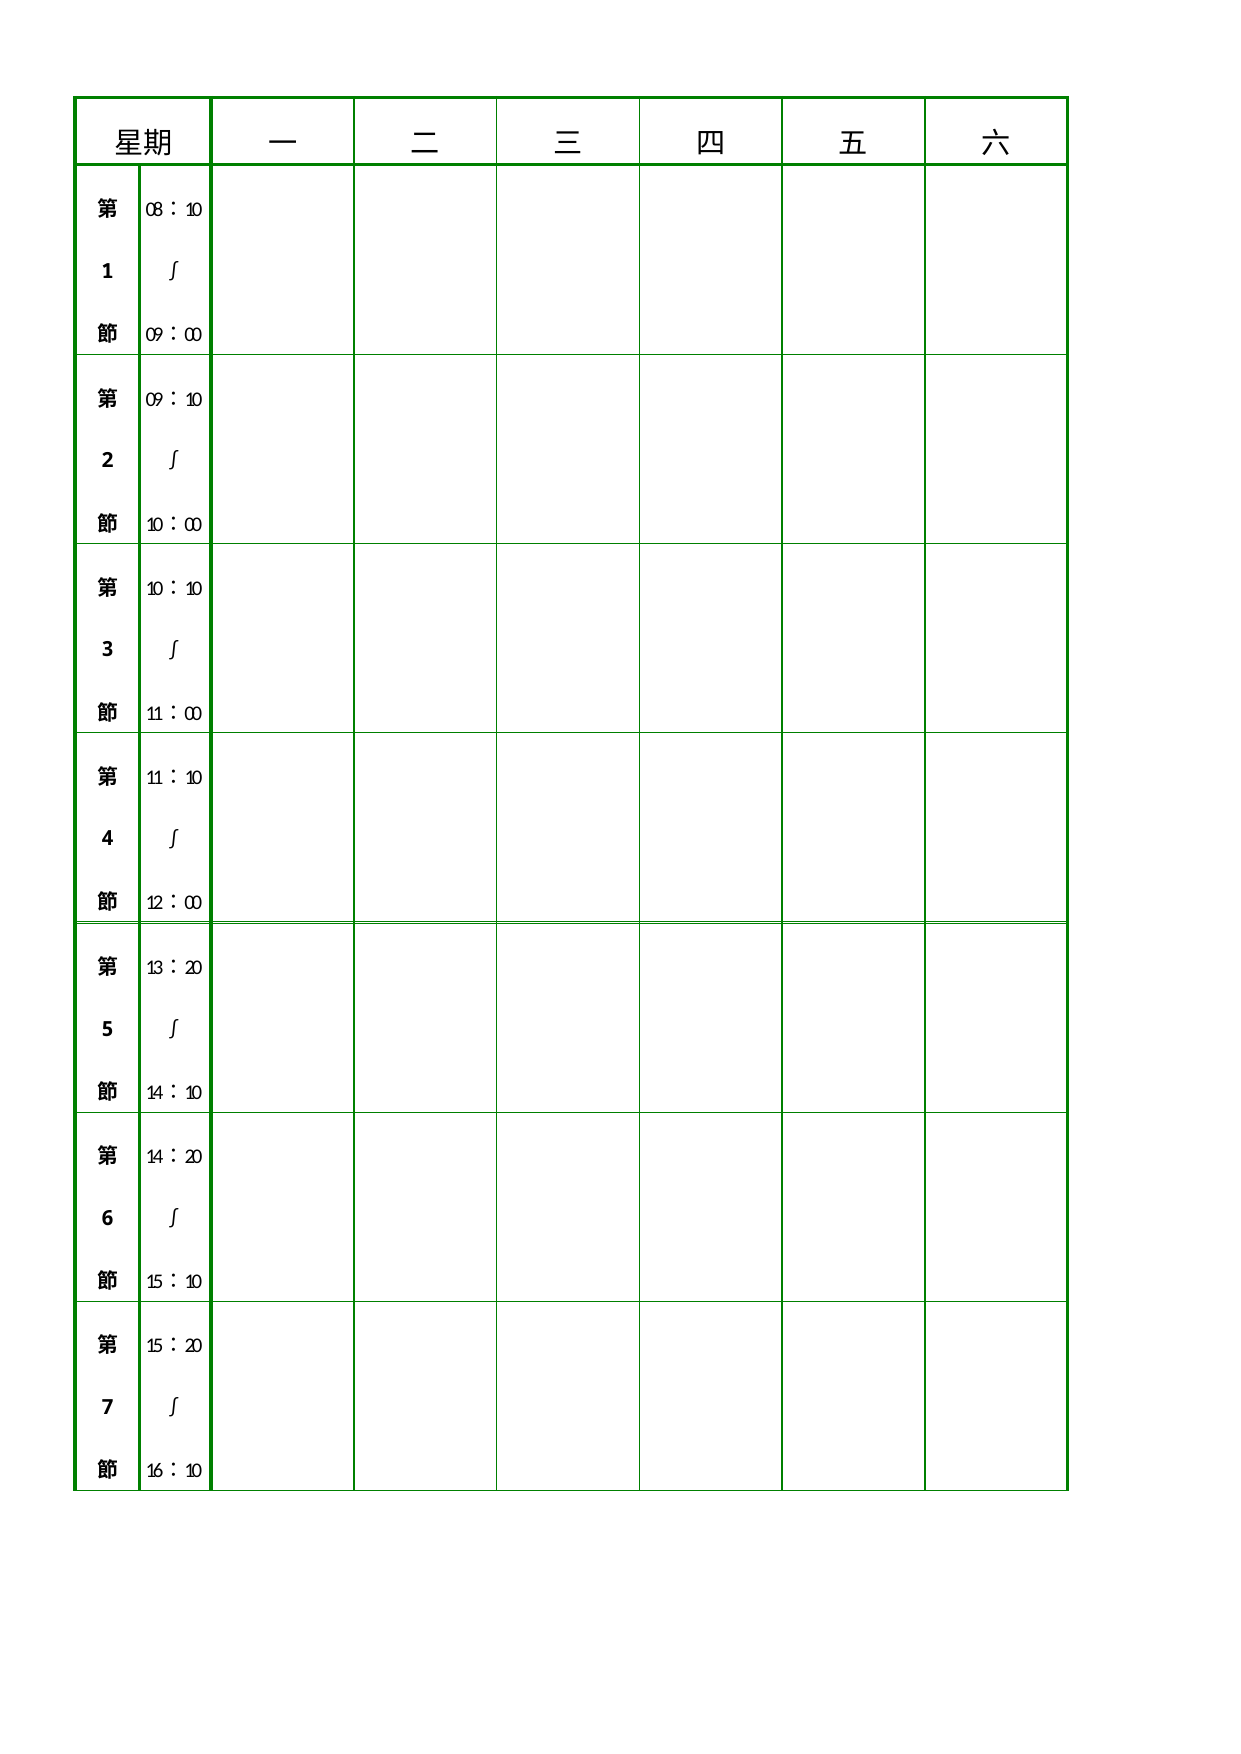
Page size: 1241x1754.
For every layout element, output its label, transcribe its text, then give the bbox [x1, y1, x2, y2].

table_cell [355, 924, 496, 1111]
table_cell [497, 733, 639, 921]
table_cell [213, 1113, 353, 1301]
table_cell [497, 544, 639, 732]
table_cell [355, 544, 496, 732]
table_cell [355, 1302, 496, 1489]
table_header 六 [926, 99, 1066, 163]
table_cell [640, 1302, 781, 1489]
table_cell [640, 733, 781, 921]
table_cell [355, 355, 496, 543]
table_cell [926, 544, 1066, 732]
table_cell 第 3 節 [77, 544, 138, 732]
table_cell [926, 1302, 1066, 1489]
table_cell [213, 544, 353, 732]
table_cell 11：10 ∫ 12：00 [141, 733, 209, 921]
table_cell 第 5 節 [77, 924, 138, 1111]
table_cell [355, 1113, 496, 1301]
table_cell [640, 355, 781, 543]
table_cell 14：20 ∫ 15：10 [141, 1113, 209, 1301]
table_cell [213, 355, 353, 543]
table_cell 09：10 ∫ 10：00 [141, 355, 209, 543]
table_cell 08：10 ∫ 09：00 [141, 166, 209, 354]
table_cell [640, 924, 781, 1111]
table_cell 第 2 節 [77, 355, 138, 543]
table_cell [640, 1113, 781, 1301]
table_cell 10：10 ∫ 11：00 [141, 544, 209, 732]
table_cell [926, 1113, 1066, 1301]
table_header 一 [213, 99, 353, 163]
table_cell 15：20 ∫ 16：10 [141, 1302, 209, 1489]
table_cell [926, 166, 1066, 354]
table_cell [640, 166, 781, 354]
table_cell [783, 924, 924, 1111]
table_cell [213, 1302, 353, 1489]
table_cell [783, 355, 924, 543]
table_cell [355, 166, 496, 354]
table_cell 第 7 節 [77, 1302, 138, 1489]
table_cell 第 6 節 [77, 1113, 138, 1301]
table_cell [213, 924, 353, 1111]
table_cell [783, 166, 924, 354]
table_cell [783, 733, 924, 921]
table_cell [213, 733, 353, 921]
table_cell [497, 924, 639, 1111]
table_cell [926, 924, 1066, 1111]
table_cell [497, 166, 639, 354]
table_cell [355, 733, 496, 921]
table_cell 第 4 節 [77, 733, 138, 921]
table_header 星期 [77, 99, 209, 163]
table_cell [213, 166, 353, 354]
table_cell 第 1 節 [77, 166, 138, 354]
table_cell [497, 1113, 639, 1301]
table_header 三 [497, 99, 639, 163]
table_cell [640, 544, 781, 732]
table_header 五 [783, 99, 924, 163]
table_cell [926, 355, 1066, 543]
table_cell [783, 1302, 924, 1489]
table_cell 13：20 ∫ 14：10 [141, 924, 209, 1111]
table_cell [497, 1302, 639, 1489]
table_cell [783, 1113, 924, 1301]
table_header 二 [355, 99, 496, 163]
table_cell [926, 733, 1066, 921]
table_cell [497, 355, 639, 543]
table_cell [783, 544, 924, 732]
table_header 四 [640, 99, 781, 163]
